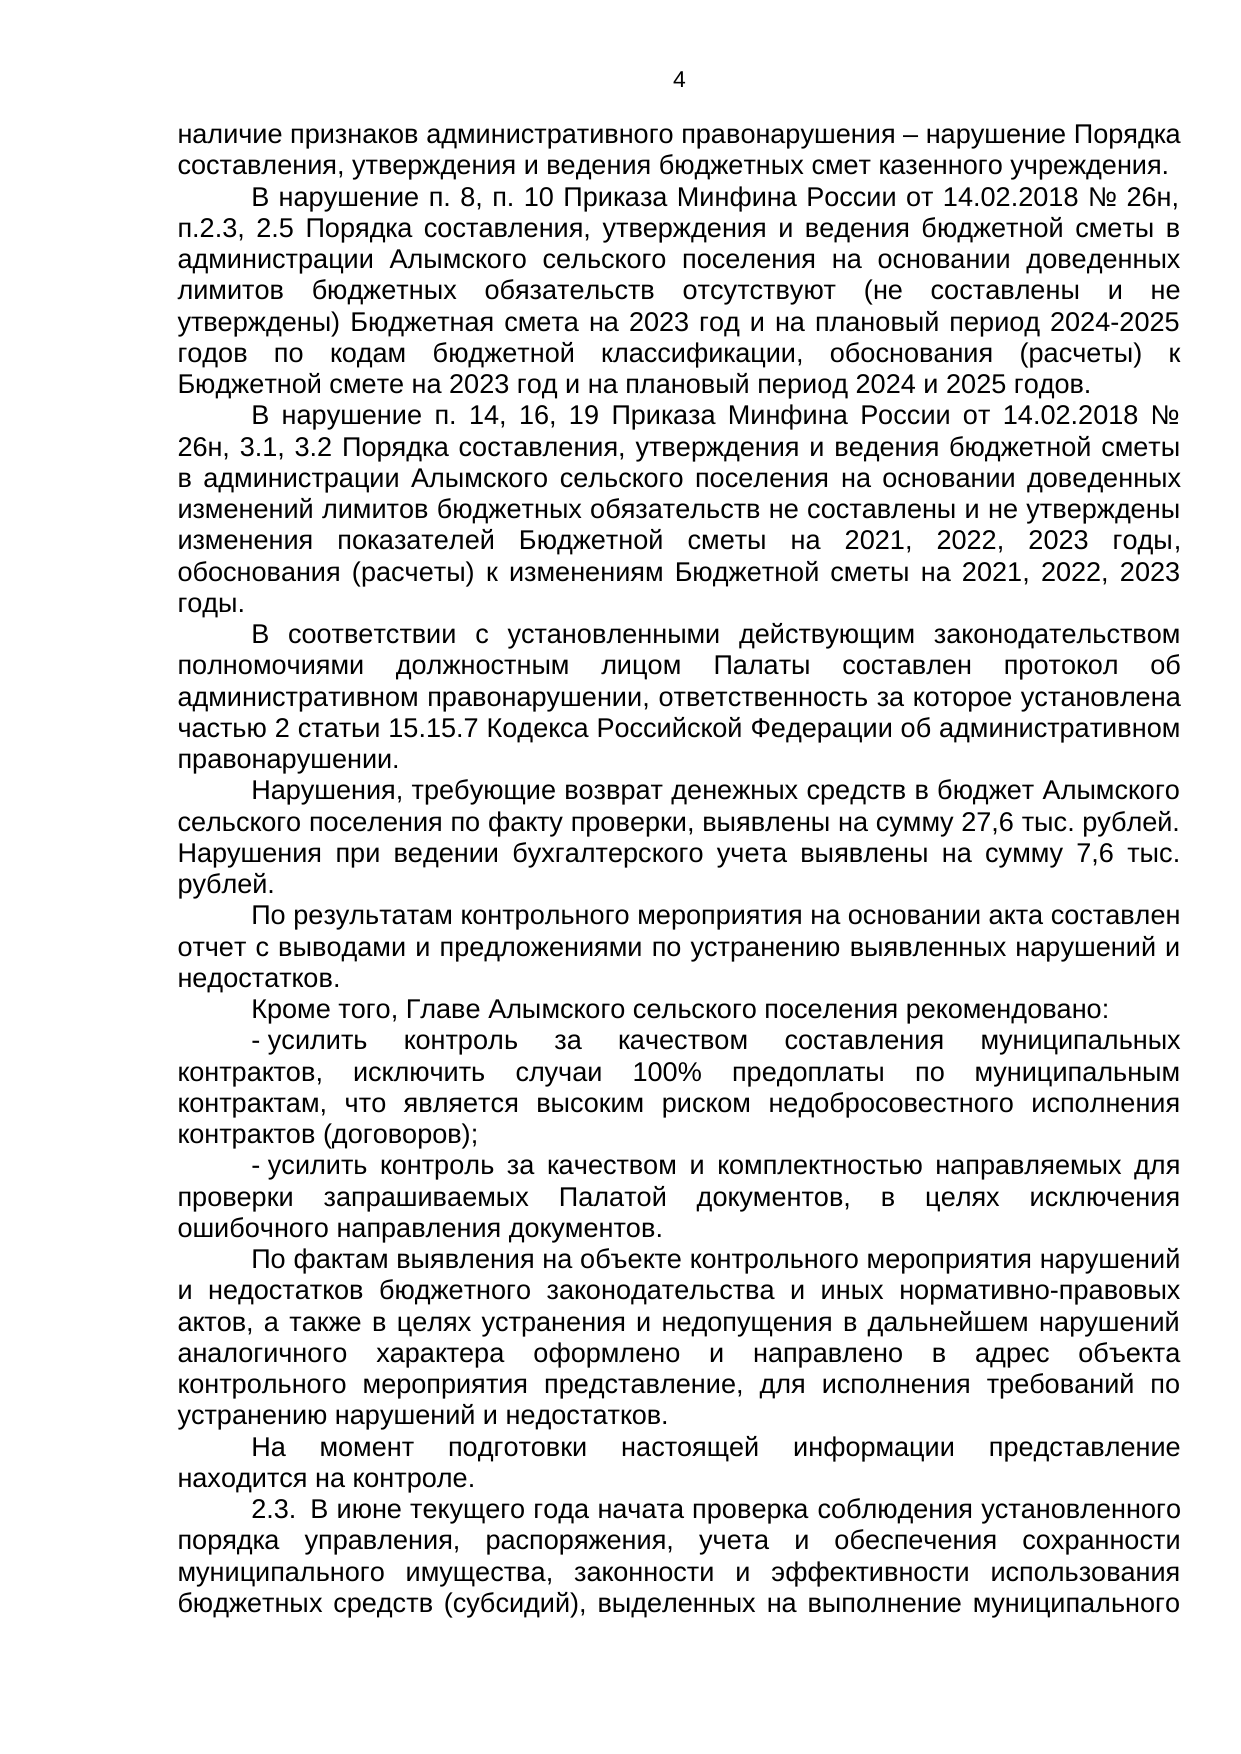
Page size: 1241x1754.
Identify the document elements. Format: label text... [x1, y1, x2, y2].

text 2.3. В июне текущего года начата проверка соблюдения установленного порядка управления, распоряжения, учета и обеспечения сохранности муниципального имущества, законности и эффективности использования бюджетных средств (субсидий), выделенных на выполнение муниципального [177, 1493, 1181, 1618]
text В соответствии с установленными действующим законодательством полномочиями должностным лицом Палаты составлен протокол об административном правонарушении, ответственность за которое установлена частью 2 статьи 15.15.7 Кодекса Российской Федерации об административном правонарушении. [177, 618, 1181, 774]
text Нарушения, требующие возврат денежных средств в бюджет Алымского сельского поселения по факту проверки, выявлены на сумму 27,6 тыс. рублей. Нарушения при ведении бухгалтерского учета выявлены на сумму 7,6 тыс. рублей. [177, 774, 1181, 899]
text - усилить контроль за качеством и комплектностью направляемых для проверки запрашиваемых Палатой документов, в целях исключения ошибочного направления документов. [177, 1149, 1181, 1243]
text По фактам выявления на объекте контрольного мероприятия нарушений и недостатков бюджетного законодательства и иных нормативно-правовых актов, а также в целях устранения и недопущения в дальнейшем нарушений аналогичного характера оформлено и направлено в адрес объекта контрольного мероприятия представление, для исполнения требований по устранению нарушений и недостатков. [177, 1243, 1181, 1431]
text На момент подготовки настоящей информации представление находится на контроле. [177, 1431, 1181, 1493]
text - усилить контроль за качеством составления муниципальных контрактов, исключить случаи 100% предоплаты по муниципальным контрактам, что является высоким риском недобросовестного исполнения контрактов (договоров); [177, 1024, 1181, 1149]
text В нарушение п. 8, п. 10 Приказа Минфина России от 14.02.2018 № 26н, п.2.3, 2.5 Порядка составления, утверждения и ведения бюджетной сметы в администрации Алымского сельского поселения на основании доведенных лимитов бюджетных обязательств отсутствуют (не составлены и не утверждены) Бюджетная смета на 2023 год и на плановый период 2024-2025 годов по кодам бюджетной классификации, обоснования (расчеты) к Бюджетной смете на 2023 год и на плановый период 2024 и 2025 годов. [177, 181, 1181, 399]
text В нарушение п. 14, 16, 19 Приказа Минфина России от 14.02.2018 № 26н, 3.1, 3.2 Порядка составления, утверждения и ведения бюджетной сметы в администрации Алымского сельского поселения на основании доведенных изменений лимитов бюджетных обязательств не составлены и не утверждены изменения показателей Бюджетной сметы на 2021, 2022, 2023 годы, обоснования (расчеты) к изменениям Бюджетной сметы на 2021, 2022, 2023 годы. [177, 399, 1181, 618]
text наличие признаков административного правонарушения – нарушение Порядка составления, утверждения и ведения бюджетных смет казенного учреждения. [177, 118, 1181, 181]
text Кроме того, Главе Алымского сельского поселения рекомендовано: [177, 993, 1181, 1024]
text По результатам контрольного мероприятия на основании акта составлен отчет с выводами и предложениями по устранению выявленных нарушений и недостатков. [177, 899, 1181, 993]
